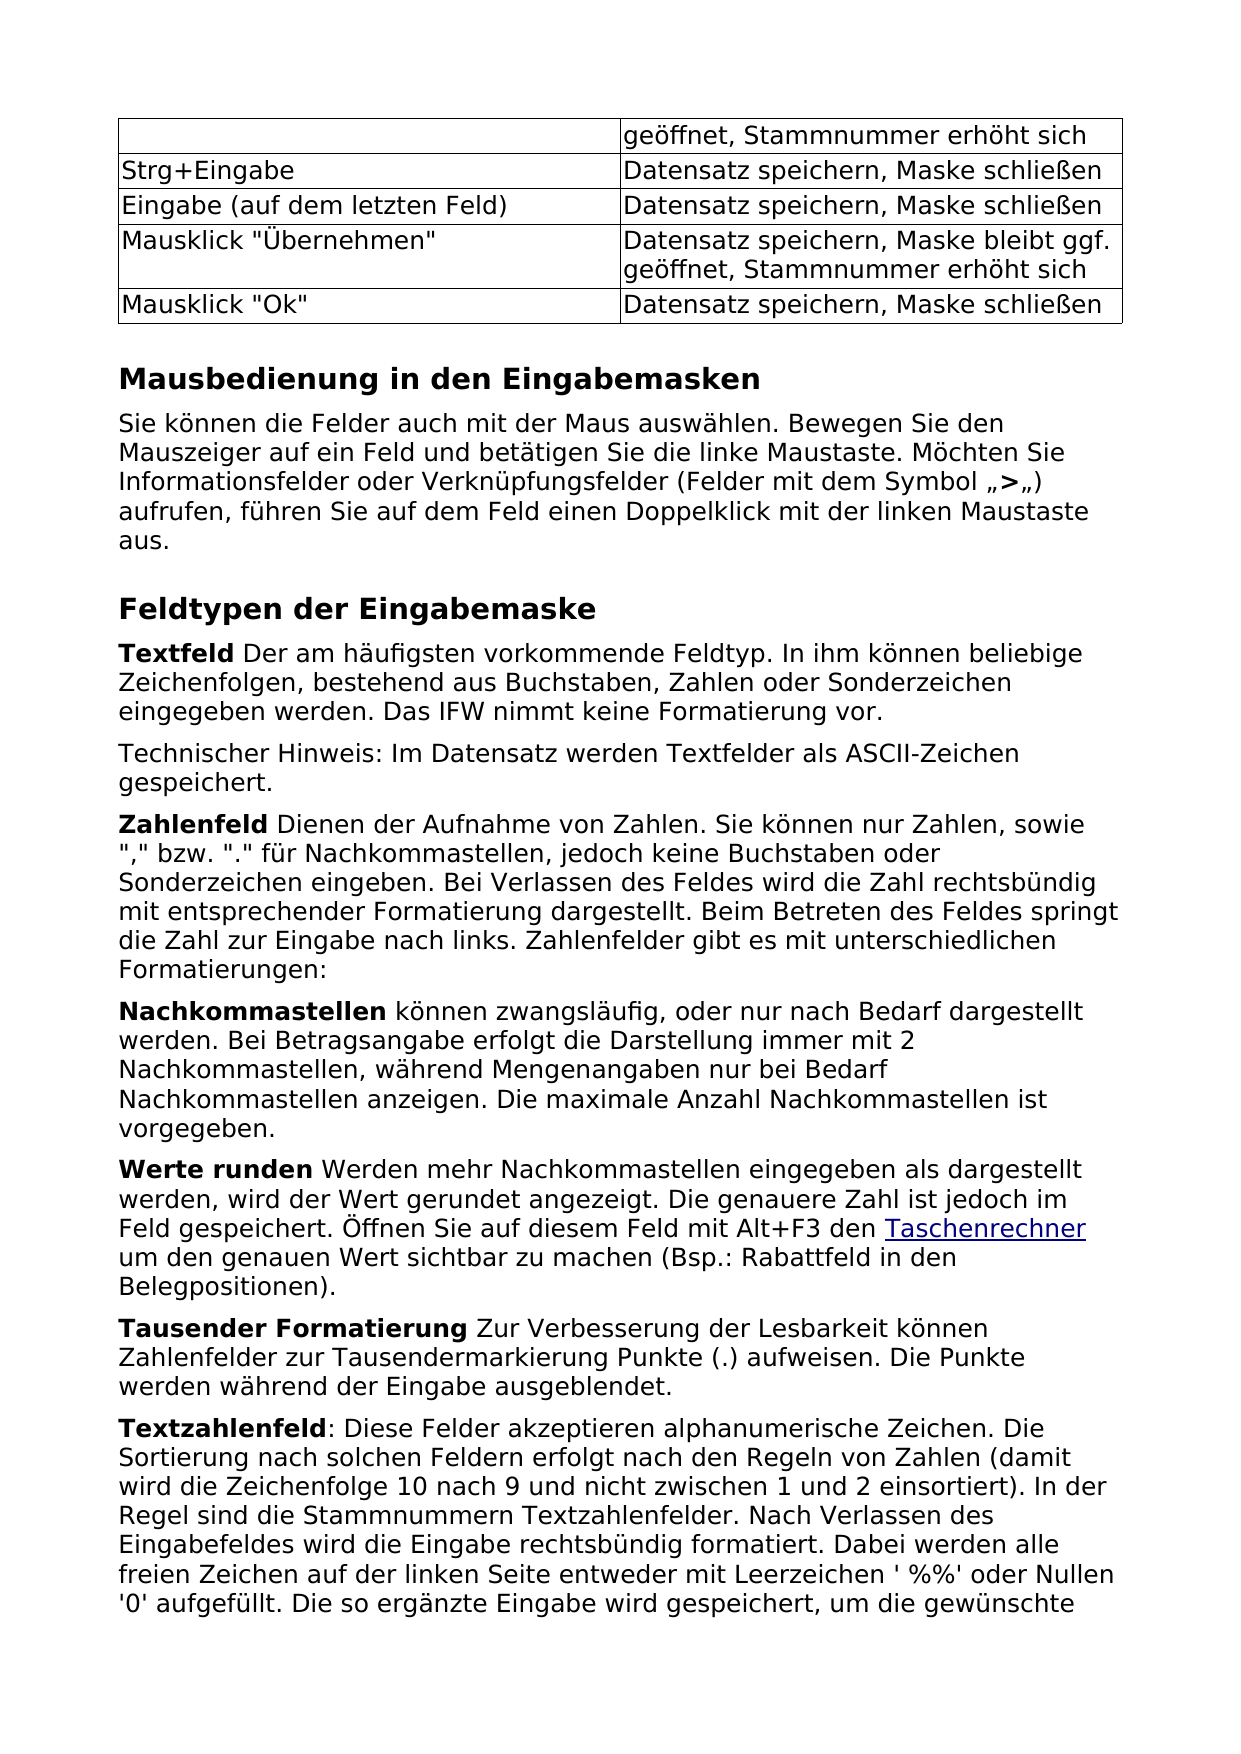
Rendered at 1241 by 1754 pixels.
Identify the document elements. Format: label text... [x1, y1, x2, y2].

table_cell Datensatz speichern, Maske bleibt ggf. geöffnet, Stammnummer erhöht sich [621, 225, 1122, 288]
text Textfeld Der am häufigsten vorkommende Feldtyp. In ihm können beliebige Zeichenfolgen, bestehend aus Buchstaben, Zahlen oder Sonderzeichen eingegeben werden. Das IFW nimmt keine Formatierung vor. [118, 639, 1122, 726]
table_cell Strg+Eingabe [119, 154, 620, 188]
text Nachkommastellen können zwangsläufig, oder nur nach Bedarf dargestellt werden. Bei Betragsangabe erfolgt die Darstellung immer mit 2 Nachkommastellen, während Mengenangaben nur bei Bedarf Nachkommastellen anzeigen. Die maximale Anzahl Nachkommastellen ist vorgegeben. [118, 997, 1122, 1143]
text Werte runden Werden mehr Nachkommastellen eingegeben als dargestellt werden, wird der Wert gerundet angezeigt. Die genauere Zahl ist jedoch im Feld gespeichert. Öffnen Sie auf diesem Feld mit Alt+F3 den Taschenrechner um den genauen Wert sichtbar zu machen (Bsp.: Rabattfeld in den Belegpositionen). [118, 1156, 1122, 1301]
table_cell Mausklick "Ok" [119, 289, 620, 323]
subtitle Feldtypen der Eingabemaske [118, 592, 1122, 626]
subtitle Mausbedienung in den Eingabemasken [118, 363, 1122, 397]
table_cell geöffnet, Stammnummer erhöht sich [621, 119, 1122, 153]
table_cell Datensatz speichern, Maske schließen [621, 189, 1122, 223]
table_cell Datensatz speichern, Maske schließen [621, 289, 1122, 323]
text Textzahlenfeld: Diese Felder akzeptieren alphanumerische Zeichen. Die Sortierung nach solchen Feldern erfolgt nach den Regeln von Zahlen (damit wird die Zeichenfolge 10 nach 9 und nicht zwischen 1 und 2 einsortiert). In der Regel sind die Stammnummern Textzahlenfelder. Nach Verlassen des Eingabefeldes wird die Eingabe rechtsbündig formatiert. Dabei werden alle freien Zeichen auf der linken Seite entweder mit Leerzeichen ' %%' oder Nullen '0' aufgefüllt. Die so ergänzte Eingabe wird gespeichert, um die gewünschte [118, 1414, 1122, 1618]
table_cell Datensatz speichern, Maske schließen [621, 154, 1122, 188]
table_cell Eingabe (auf dem letzten Feld) [119, 189, 620, 223]
text Zahlenfeld Dienen der Aufnahme von Zahlen. Sie können nur Zahlen, sowie "," bzw. "." für Nachkommastellen, jedoch keine Buchstaben oder Sonderzeichen eingeben. Bei Verlassen des Feldes wird die Zahl rechtsbündig mit entsprechender Formatierung dargestellt. Beim Betreten des Feldes springt die Zahl zur Eingabe nach links. Zahlenfelder gibt es mit unterschiedlichen Formatierungen: [118, 810, 1122, 985]
text Technischer Hinweis: Im Datensatz werden Textfelder als ASCII-Zeichen gespeichert. [118, 739, 1122, 797]
table_cell [119, 119, 620, 153]
table_cell Mausklick "Übernehmen" [119, 225, 620, 288]
text Sie können die Felder auch mit der Maus auswählen. Bewegen Sie den Mauszeiger auf ein Feld und betätigen Sie die linke Maustaste. Möchten Sie Informationsfelder oder Verknüpfungsfelder (Felder mit dem Symbol „>„) aufrufen, führen Sie auf dem Feld einen Doppelklick mit der linken Maustaste aus. [118, 409, 1122, 555]
text Tausender Formatierung Zur Verbesserung der Lesbarkeit können Zahlenfelder zur Tausendermarkierung Punkte (.) aufweisen. Die Punkte werden während der Eingabe ausgeblendet. [118, 1314, 1122, 1401]
